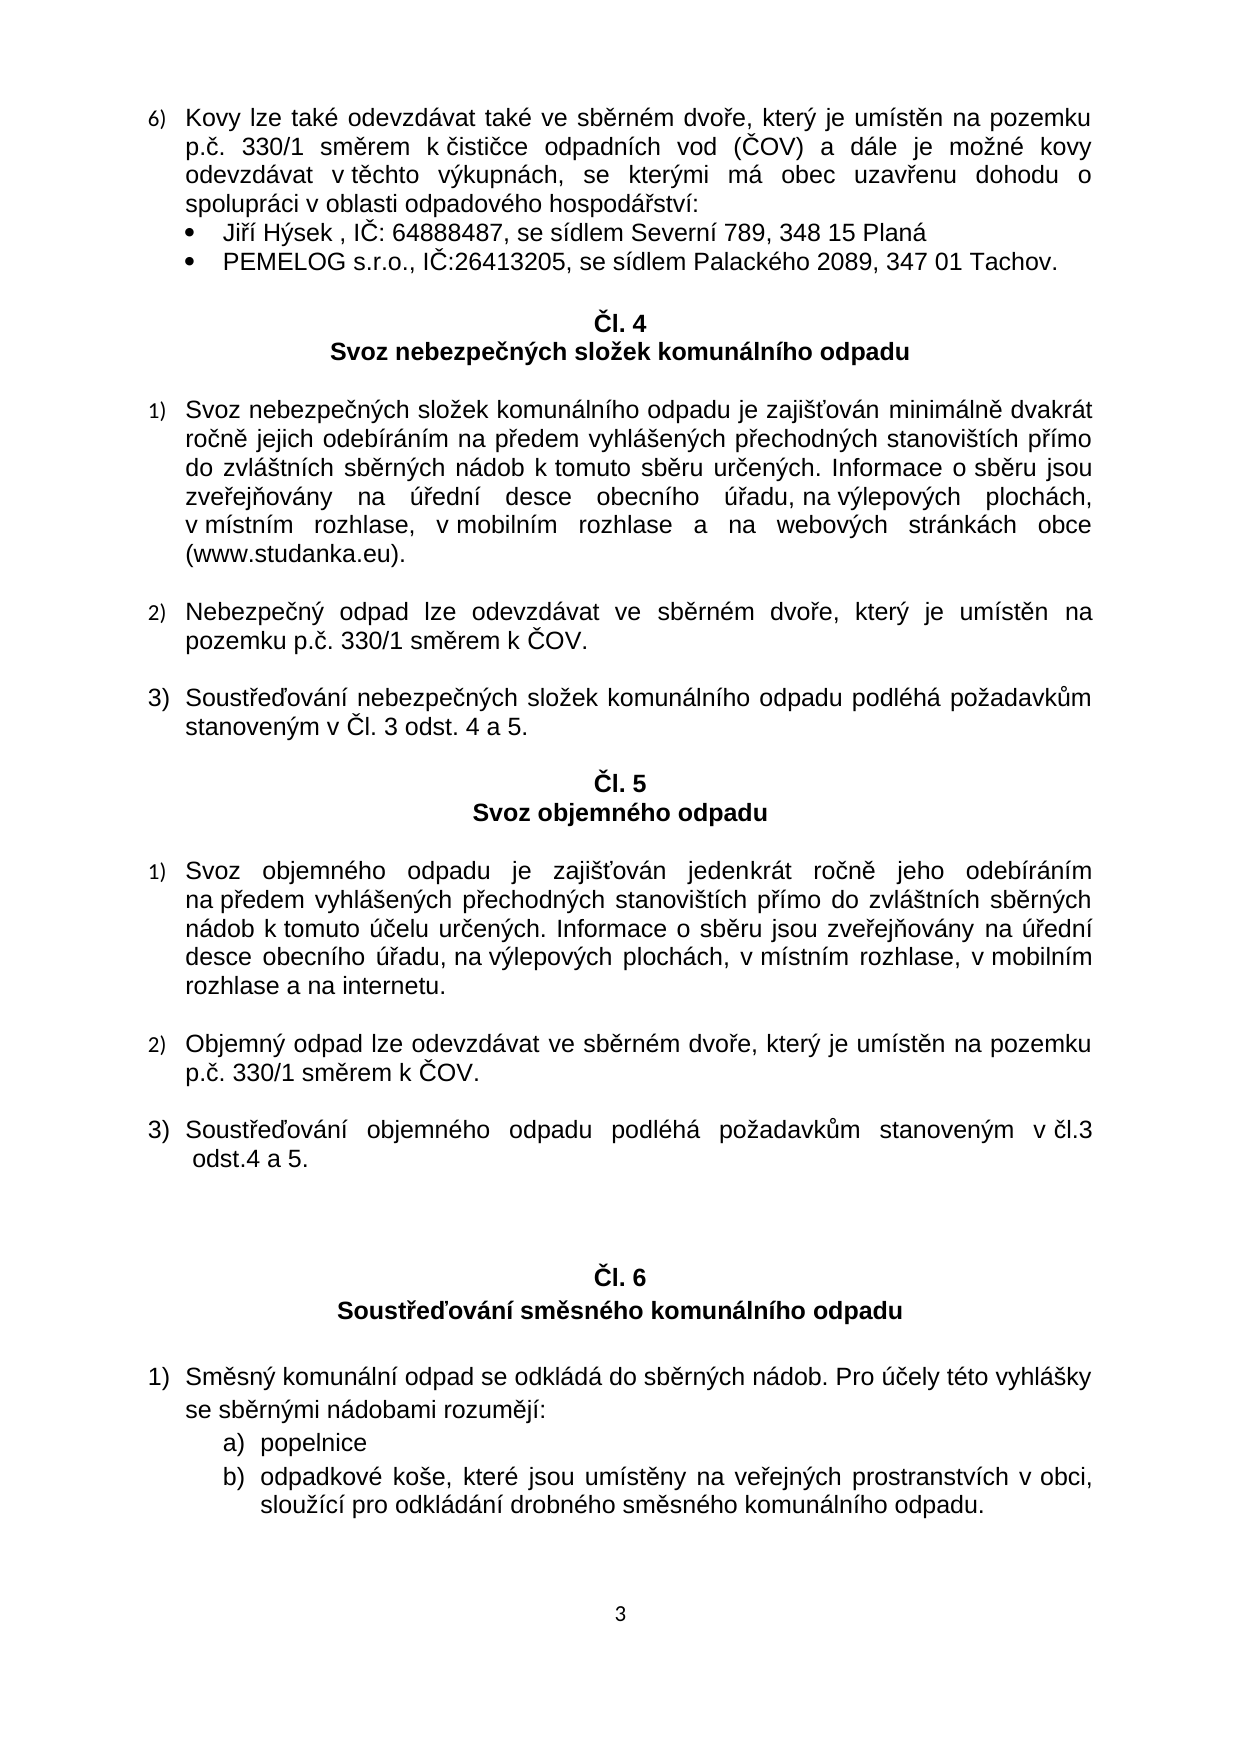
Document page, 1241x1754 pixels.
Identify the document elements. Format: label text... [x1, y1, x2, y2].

list odpadkové koše, které jsou umístěny na veřejných prostranstvích v obci, sloužící pro odkládání drobného směsného komunálního odpadu. [223, 1461, 1093, 1519]
list Soustřeďování objemného odpadu podléhá požadavkům stanoveným v čl.3 odst.4 a 5. [148, 1115, 1093, 1173]
list Soustřeďování nebezpečných složek komunálního odpadu podléhá požadavkům stanoveným v Čl. 3 odst. 4 a 5. [148, 683, 1093, 741]
list Směsný komunální odpad se odkládá do sběrných nádob. Pro účely této vyhlášky se sběrnými nádobami rozumějí: [148, 1362, 1093, 1424]
list Svoz objemného odpadu je zajišťován jedenkrát ročně jeho odebíráním na předem vyhlášených přechodných stanovištích přímo do zvláštních sběrných nádob k tomuto účelu určených. Informace o sběru jsou zveřejňovány na úřední desce obecního úřadu, na výlepových plochách, v místním rozhlase, v mobilním rozhlase a na internetu. [148, 856, 1093, 1000]
list popelnice [223, 1428, 1093, 1457]
list Objemný odpad lze odevzdávat ve sběrném dvoře, který je umístěn na pozemku p.č. 330/1 směrem k ČOV. [148, 1029, 1093, 1087]
subtitle Čl. 4 [148, 309, 1093, 337]
text Čl. 6 [148, 1263, 1093, 1292]
text Svoz objemného odpadu [148, 798, 1093, 827]
text Soustřeďování směsného komunálního odpadu [148, 1296, 1093, 1325]
list PEMELOG s.r.o., IČ:26413205, se sídlem Palackého 2089, 347 01 Tachov. [185, 247, 1093, 276]
list Nebezpečný odpad lze odevzdávat ve sběrném dvoře, který je umístěn na pozemku p.č. 330/1 směrem k ČOV. [148, 597, 1093, 654]
list Jiří Hýsek , IČ: 64888487, se sídlem Severní 789, 348 15 Planá [185, 218, 1093, 247]
subtitle Svoz nebezpečných složek komunálního odpadu [148, 337, 1093, 366]
list Svoz nebezpečných složek komunálního odpadu je zajišťován minimálně dvakrát ročně jejich odebíráním na předem vyhlášených přechodných stanovištích přímo do zvláštních sběrných nádob k tomuto sběru určených. Informace o sběru jsou zveřejňovány na úřední desce obecního úřadu, na výlepových plochách, v místním rozhlase, v mobilním rozhlase a na webových stránkách obce (www.studanka.eu). [148, 395, 1093, 568]
text Čl. 5 [148, 769, 1093, 798]
list Kovy lze také odevzdávat také ve sběrném dvoře, který je umístěn na pozemku p.č. 330/1 směrem k čističce odpadních vod (ČOV) a dále je možné kovy odevzdávat v těchto výkupnách, se kterými má obec uzavřenu dohodu o spolupráci v oblasti odpadového hospodářství: [148, 102, 1093, 218]
